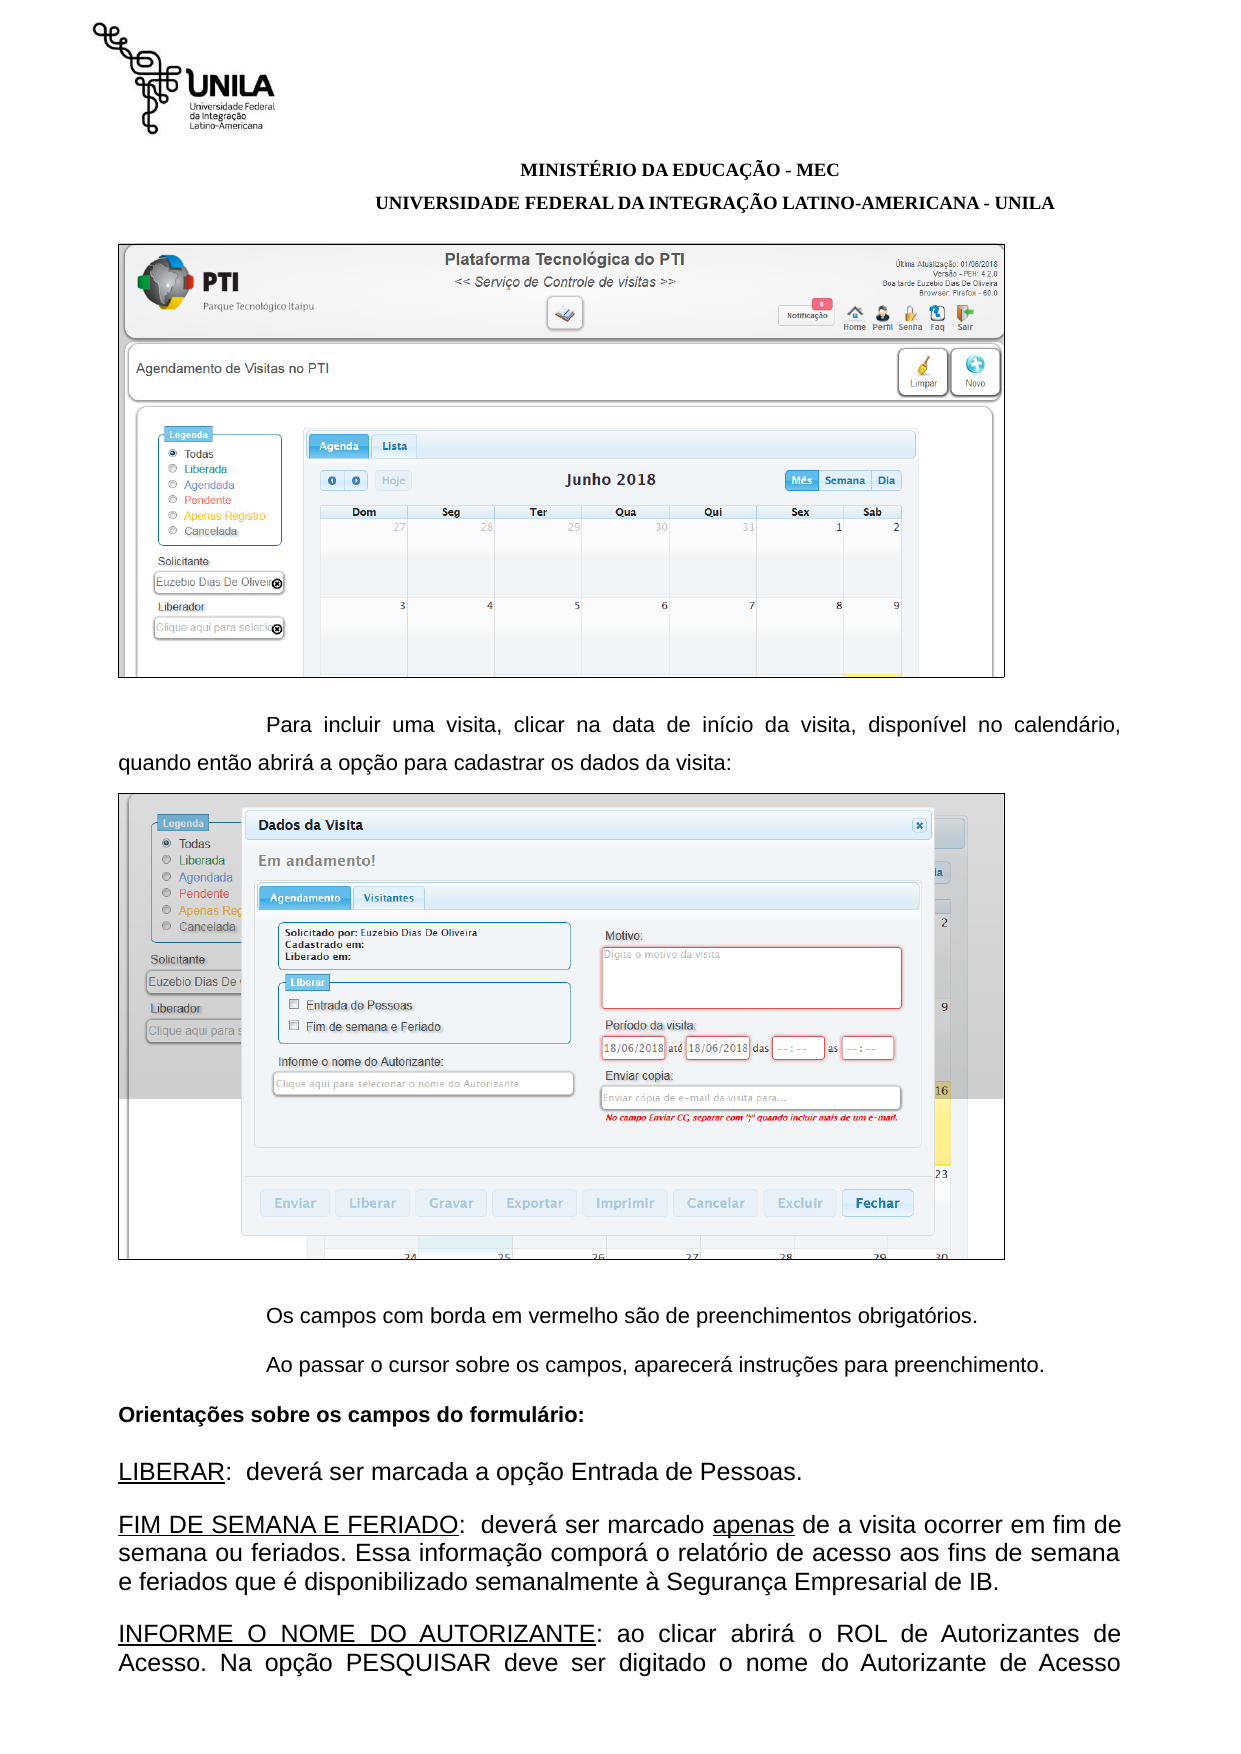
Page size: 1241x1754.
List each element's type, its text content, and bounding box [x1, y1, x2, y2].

text Orientações sobre os campos do formulário: [118, 1402, 1122, 1427]
text FIM DE SEMANA E FERIADO: deverá ser marcado apenas de a visita ocorrer em fim de semana ou feriados. Essa informação comporá o relatório de acesso aos fins de semana e feriados que é disponibilizado semanalmente à Segurança Empresarial de IB. [118, 1510, 1122, 1596]
text Ao passar o cursor sobre os campos, aparecerá instruções para preenchimento. [118, 1352, 1122, 1377]
text INFORME O NOME DO AUTORIZANTE: ao clicar abrirá o ROL de Autorizantes de Acesso. Na opção PESQUISAR deve ser digitado o nome do Autorizante de Acesso [118, 1619, 1122, 1677]
text Para incluir uma visita, clicar na data de início da visita, disponível no calendário, quando então abrirá a opção para cadastrar os dados da visita: [118, 712, 1122, 775]
text Os campos com borda em vermelho são de preenchimentos obrigatórios. [118, 1302, 1122, 1328]
text LIBERAR: deverá ser marcada a opção Entrada de Pessoas. [118, 1457, 1122, 1486]
